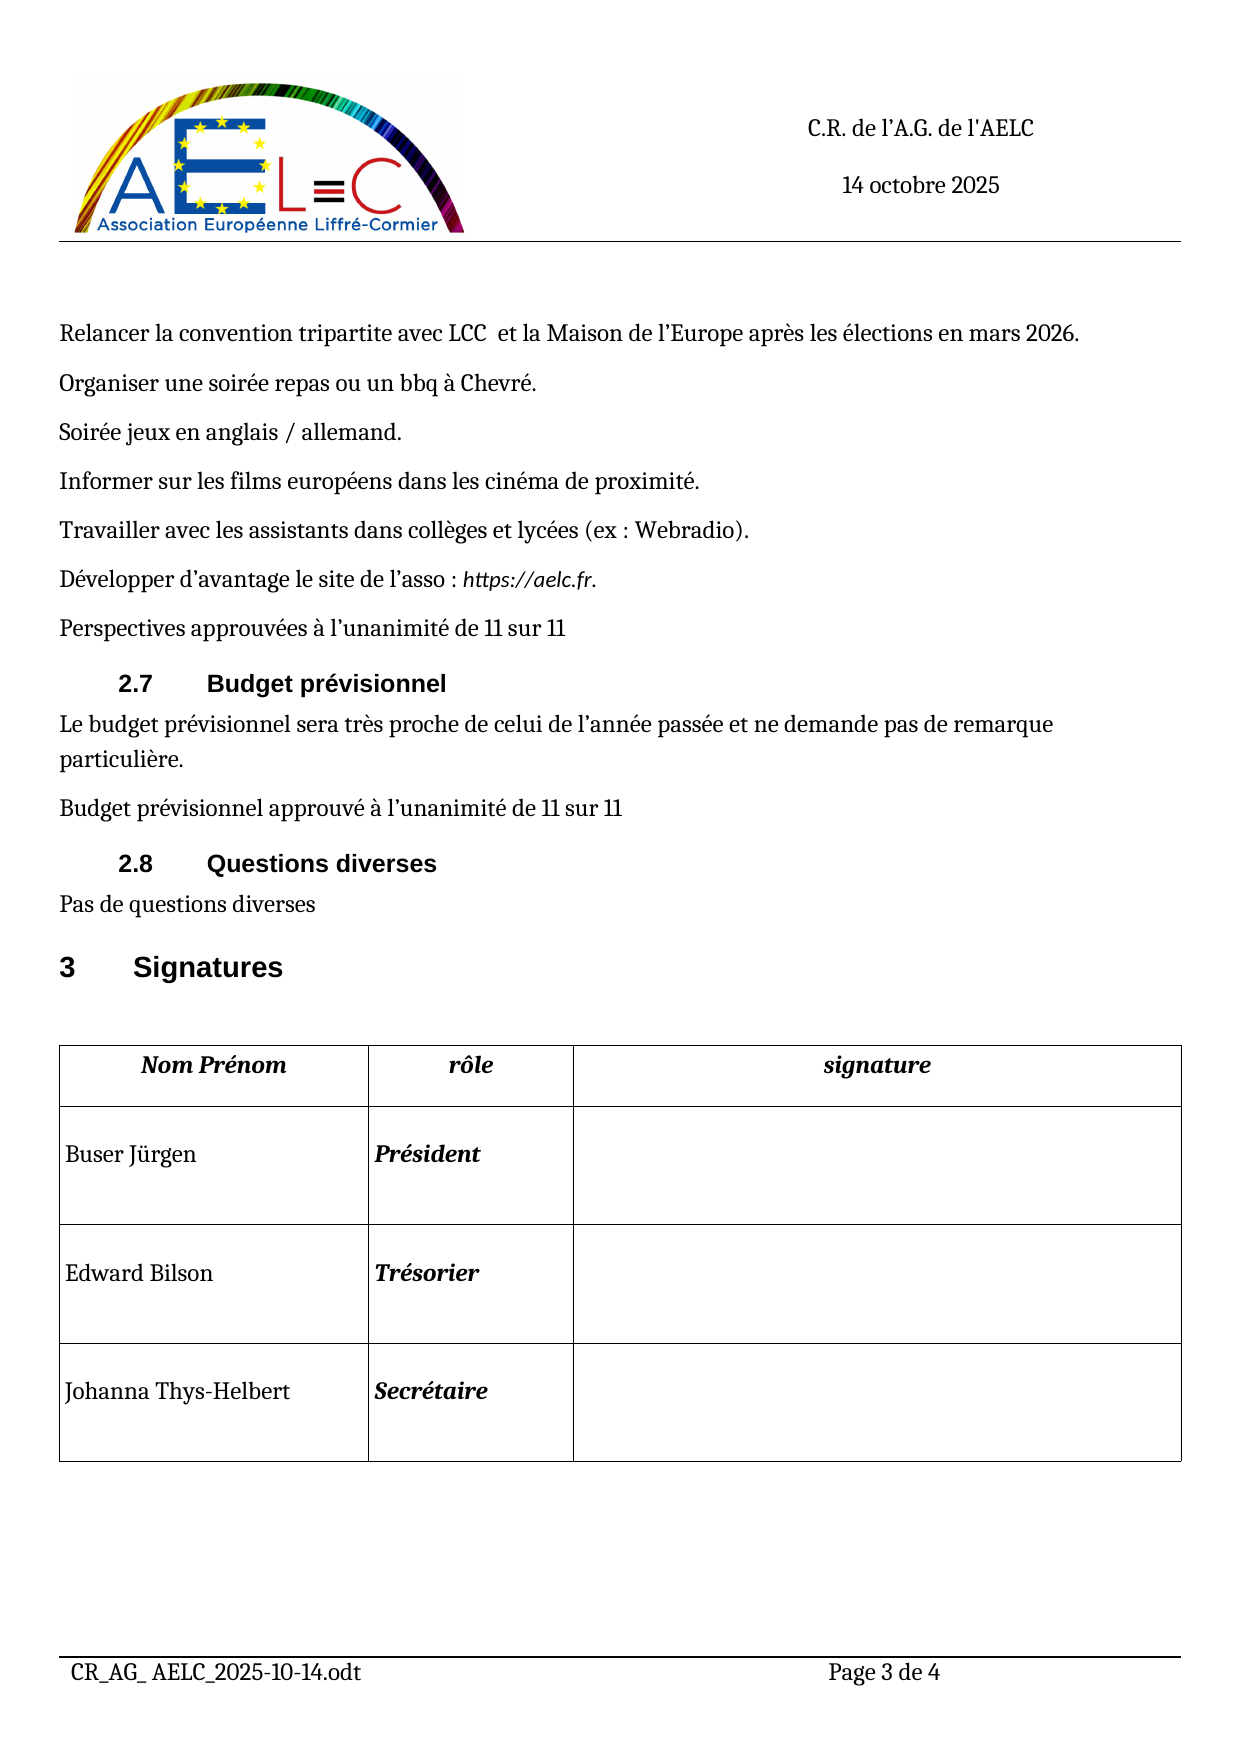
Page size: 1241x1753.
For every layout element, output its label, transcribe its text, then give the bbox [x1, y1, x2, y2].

table_cell [574, 1344, 1181, 1461]
picture [72, 78, 465, 236]
table_cell [574, 1225, 1181, 1342]
text Travailler avec les assistants dans collèges et lycées (ex : Webradio). [59, 516, 1181, 544]
text Le budget prévisionnel sera très proche de celui de l’année passée et ne demande pas de remarque particulière. [59, 710, 1181, 773]
text Budget prévisionnel approuvé à l’unanimité de 11 sur 11 [59, 794, 1181, 823]
text Développer d’avantage le site de l’asso : https://aelc.fr. [59, 565, 1181, 593]
text Soirée jeux en anglais / allemand. [59, 417, 1181, 446]
table_cell Buser Jürgen [60, 1107, 368, 1224]
text Relancer la convention tripartite avec LCC et la Maison de l’Europe après les élections en mars 2026. [59, 319, 1181, 348]
table_header rôle [369, 1046, 573, 1106]
subtitle Budget prévisionnel [118, 669, 1181, 698]
table_cell Président [369, 1107, 573, 1224]
subtitle Questions diverses [118, 849, 1181, 878]
text Perspectives approuvées à l’unanimité de 11 sur 11 [59, 614, 1181, 642]
table_cell Secrétaire [369, 1344, 573, 1461]
text Informer sur les films européens dans les cinéma de proximité. [59, 467, 1181, 495]
subtitle Signatures [59, 950, 1181, 983]
text Pas de questions diverses [59, 890, 1181, 919]
text Organiser une soirée repas ou un bbq à Chevré. [59, 368, 1181, 397]
table_cell Trésorier [369, 1225, 573, 1342]
table_header signature [574, 1046, 1181, 1106]
table_header Nom Prénom [60, 1046, 368, 1106]
table_cell [574, 1107, 1181, 1224]
table_cell Edward Bilson [60, 1225, 368, 1342]
table_cell Johanna Thys-Helbert [60, 1344, 368, 1461]
